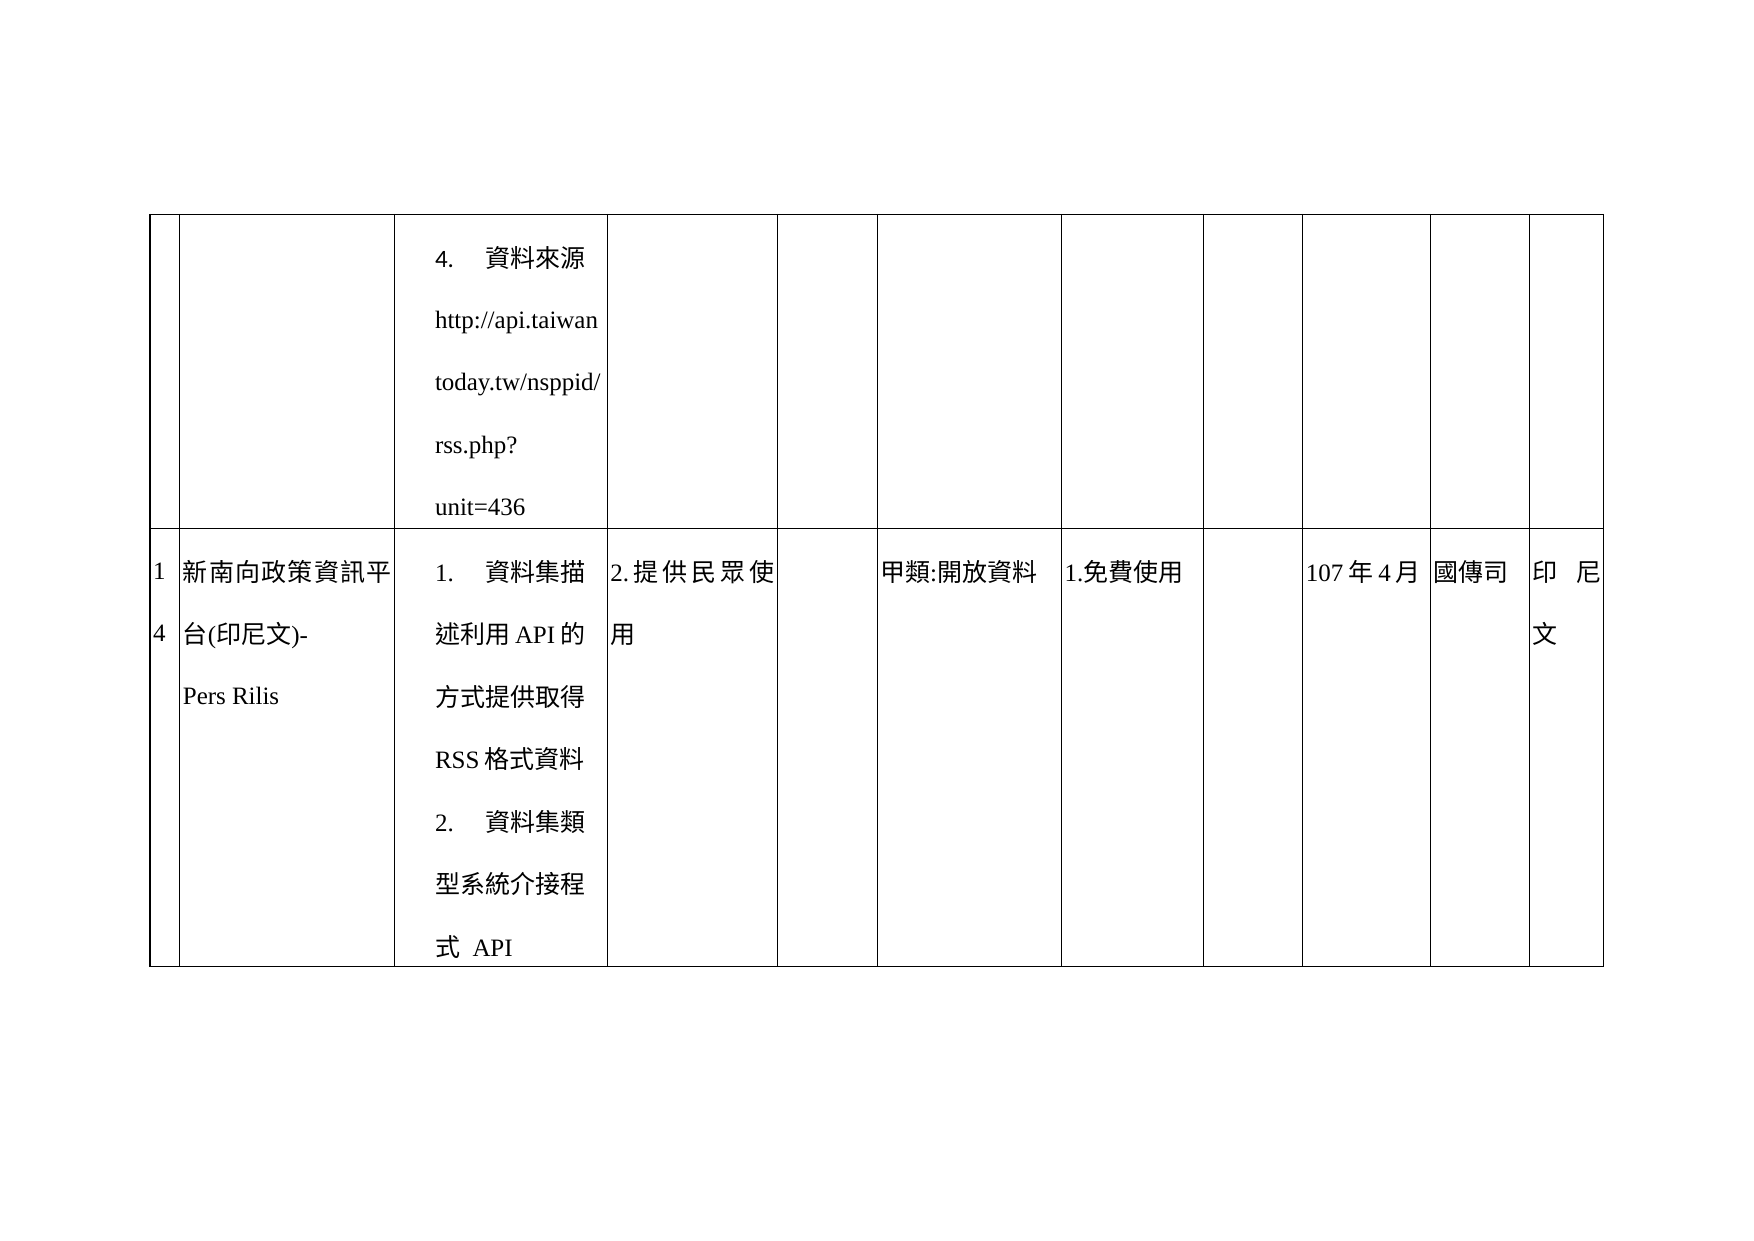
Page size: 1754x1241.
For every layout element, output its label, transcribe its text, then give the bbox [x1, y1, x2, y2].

table_cell [1062, 215, 1203, 527]
table_cell 印尼文 [1530, 529, 1603, 966]
table_cell 資料集描述利用API的方式提供取得RSS格式資料 資料集類型系統介接程式 API 資料語言：印尼文 資料來源 http://api.taiwantoday.tw/nsppid/rss.php?unit=437 [395, 529, 607, 966]
table_cell 甲類:開放資料 [878, 529, 1061, 966]
table_cell 資料集描述利用API的方式提供取得RSS格式資料 資料集類型系統介接程式 API 資料語言：印尼文 資料來源 http://api.taiwantoday.tw/nsppid/rss.php?unit=436 [395, 215, 607, 527]
table_cell 1.免費使用 [1062, 529, 1203, 966]
table_cell [1204, 529, 1302, 966]
table_cell [778, 529, 877, 966]
table_cell [1431, 215, 1529, 527]
table_cell [878, 215, 1061, 527]
table_cell 2.提供民眾使用 [608, 529, 777, 966]
table_cell [1303, 215, 1430, 527]
table_cell [151, 215, 179, 527]
table_cell [1204, 215, 1302, 527]
table_cell [778, 215, 877, 527]
table_cell 107年4月 [1303, 529, 1430, 966]
table_cell [608, 215, 777, 527]
table_cell [180, 215, 394, 527]
table_cell [1530, 215, 1603, 527]
table_cell 新南向政策資訊平台(印尼文)- Pers Rilis [180, 529, 394, 966]
table_cell 國傳司 [1431, 529, 1529, 966]
table_cell 14 [151, 529, 179, 966]
